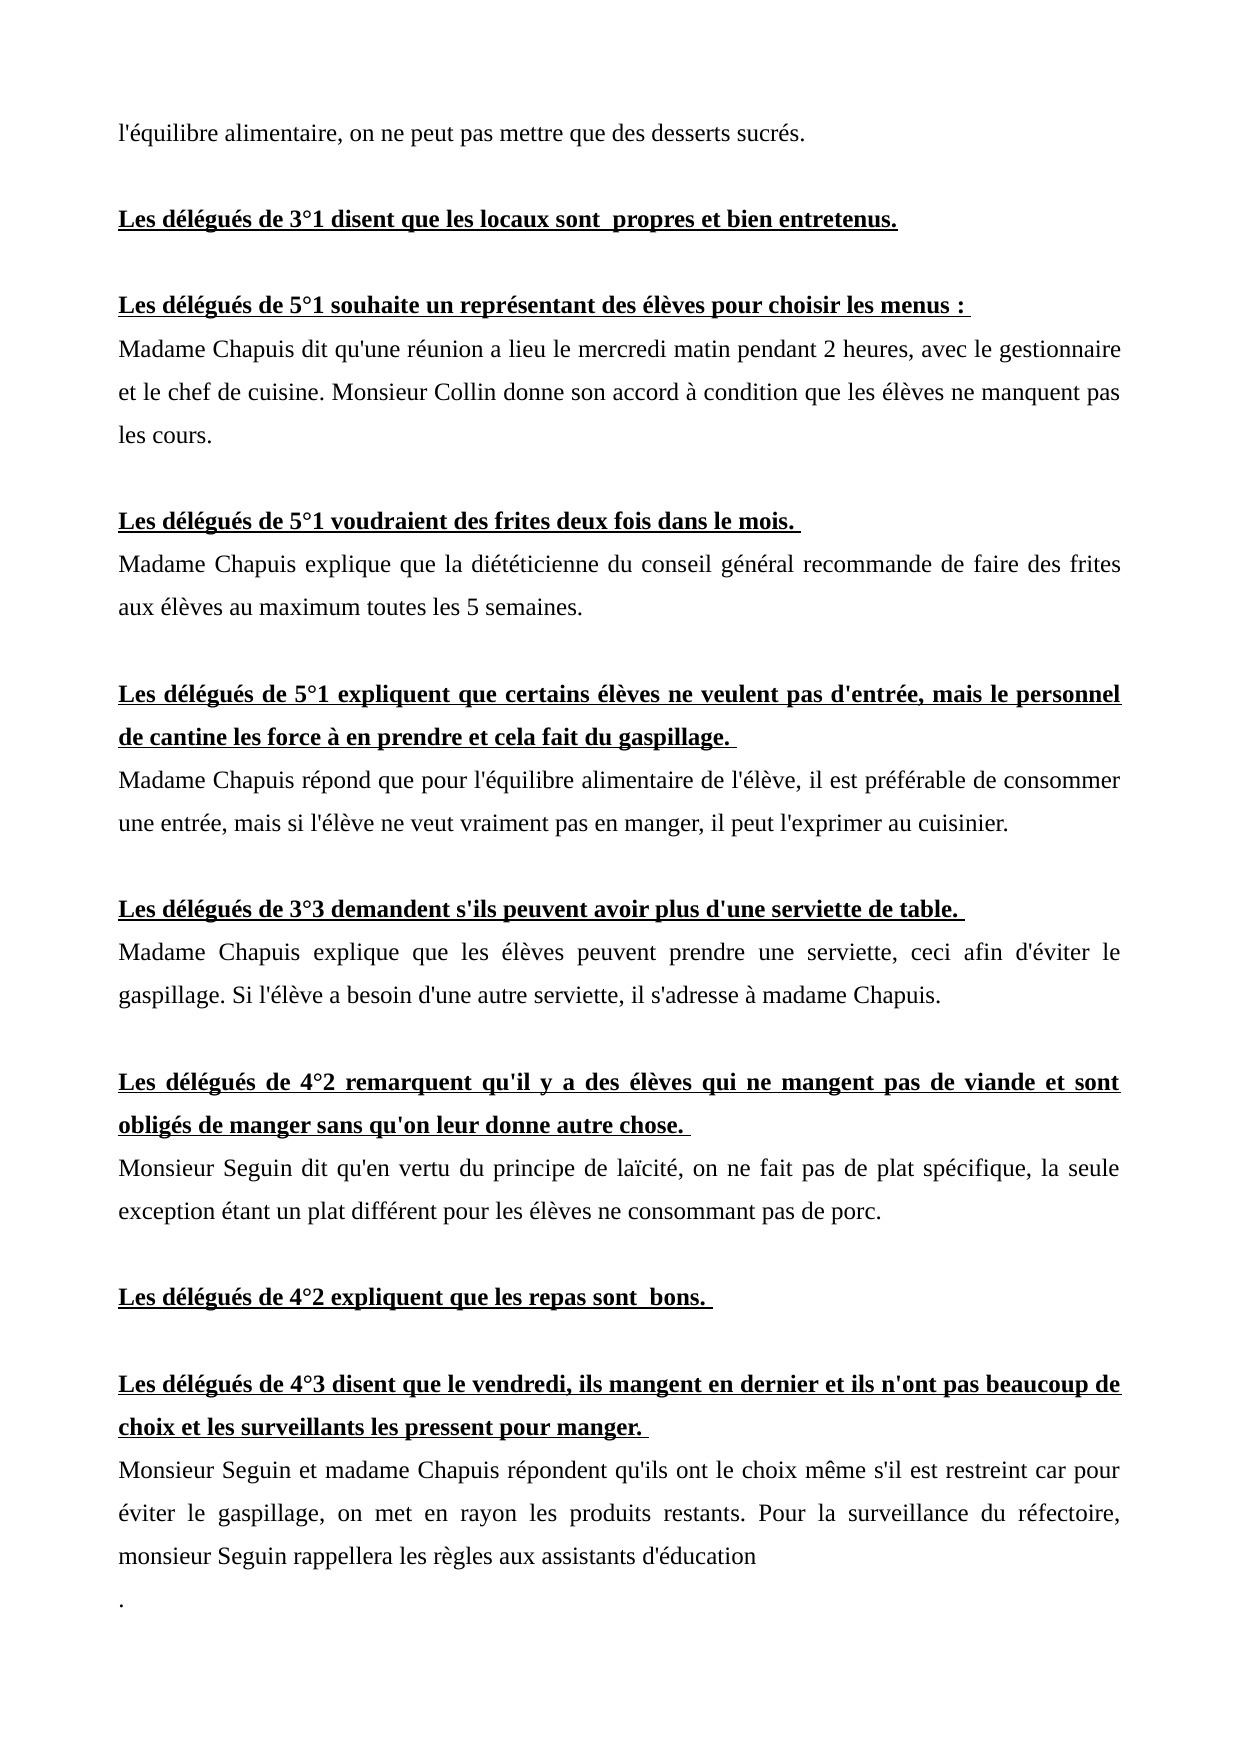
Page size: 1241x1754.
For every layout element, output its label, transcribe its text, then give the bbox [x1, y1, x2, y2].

text de cantine les force à en prendre et cela fait du gaspillage. [118, 705, 1122, 751]
text Les délégués de 4°2 remarquent qu'il y a des élèves qui ne mangent pas de viande et sont obligés de manger sans qu'on leur donne autre chose. [118, 1067, 1122, 1139]
text Madame Chapuis dit qu'une réunion a lieu le mercredi matin pendant 2 heures, avec le gestionnaire et le chef de cuisine. Monsieur Collin donne son accord à condition que les élèves ne manquent pas les cours. [118, 334, 1122, 449]
text Les délégués de 3°3 demandent s'ils peuvent avoir plus d'une serviette de table. [118, 894, 1122, 923]
text Les délégués de 3°1 disent que les locaux sont propres et bien entretenus. [118, 204, 1122, 233]
text Les délégués de 4°2 expliquent que les repas sont bons. [118, 1282, 1122, 1311]
text Madame Chapuis explique que la diététicienne du conseil général recommande de faire des frites aux élèves au maximum toutes les 5 semaines. [118, 549, 1122, 621]
text Les délégués de 5°1 expliquent que certains élèves ne veulent pas d'entrée, mais le personnel [118, 679, 1122, 704]
text Monsieur Seguin dit qu'en vertu du principe de laïcité, on ne fait pas de plat spécifique, la seule exception étant un plat différent pour les élèves ne consommant pas de porc. [118, 1153, 1122, 1225]
text Madame Chapuis explique que les élèves peuvent prendre une serviette, ceci afin d'éviter le gaspillage. Si l'élève a besoin d'une autre serviette, il s'adresse à madame Chapuis. [118, 937, 1122, 1009]
text . [118, 1584, 1122, 1613]
text Les délégués de 5°1 souhaite un représentant des élèves pour choisir les menus : [118, 291, 1122, 319]
text Monsieur Seguin et madame Chapuis répondent qu'ils ont le choix même s'il est restreint car pour éviter le gaspillage, on met en rayon les produits restants. Pour la surveillance du réfectoire, monsieur Seguin rappellera les règles aux assistants d'éducation [118, 1455, 1122, 1570]
text Madame Chapuis répond que pour l'équilibre alimentaire de l'élève, il est préférable de consommer une entrée, mais si l'élève ne veut vraiment pas en manger, il peut l'exprimer au cuisinier. [118, 765, 1122, 837]
text l'équilibre alimentaire, on ne peut pas mettre que des desserts sucrés. [118, 118, 1122, 147]
text choix et les surveillants les pressent pour manger. [118, 1395, 1122, 1441]
text Les délégués de 5°1 voudraient des frites deux fois dans le mois. [118, 506, 1122, 535]
text Les délégués de 4°3 disent que le vendredi, ils mangent en dernier et ils n'ont pas beaucoup de [118, 1369, 1122, 1394]
